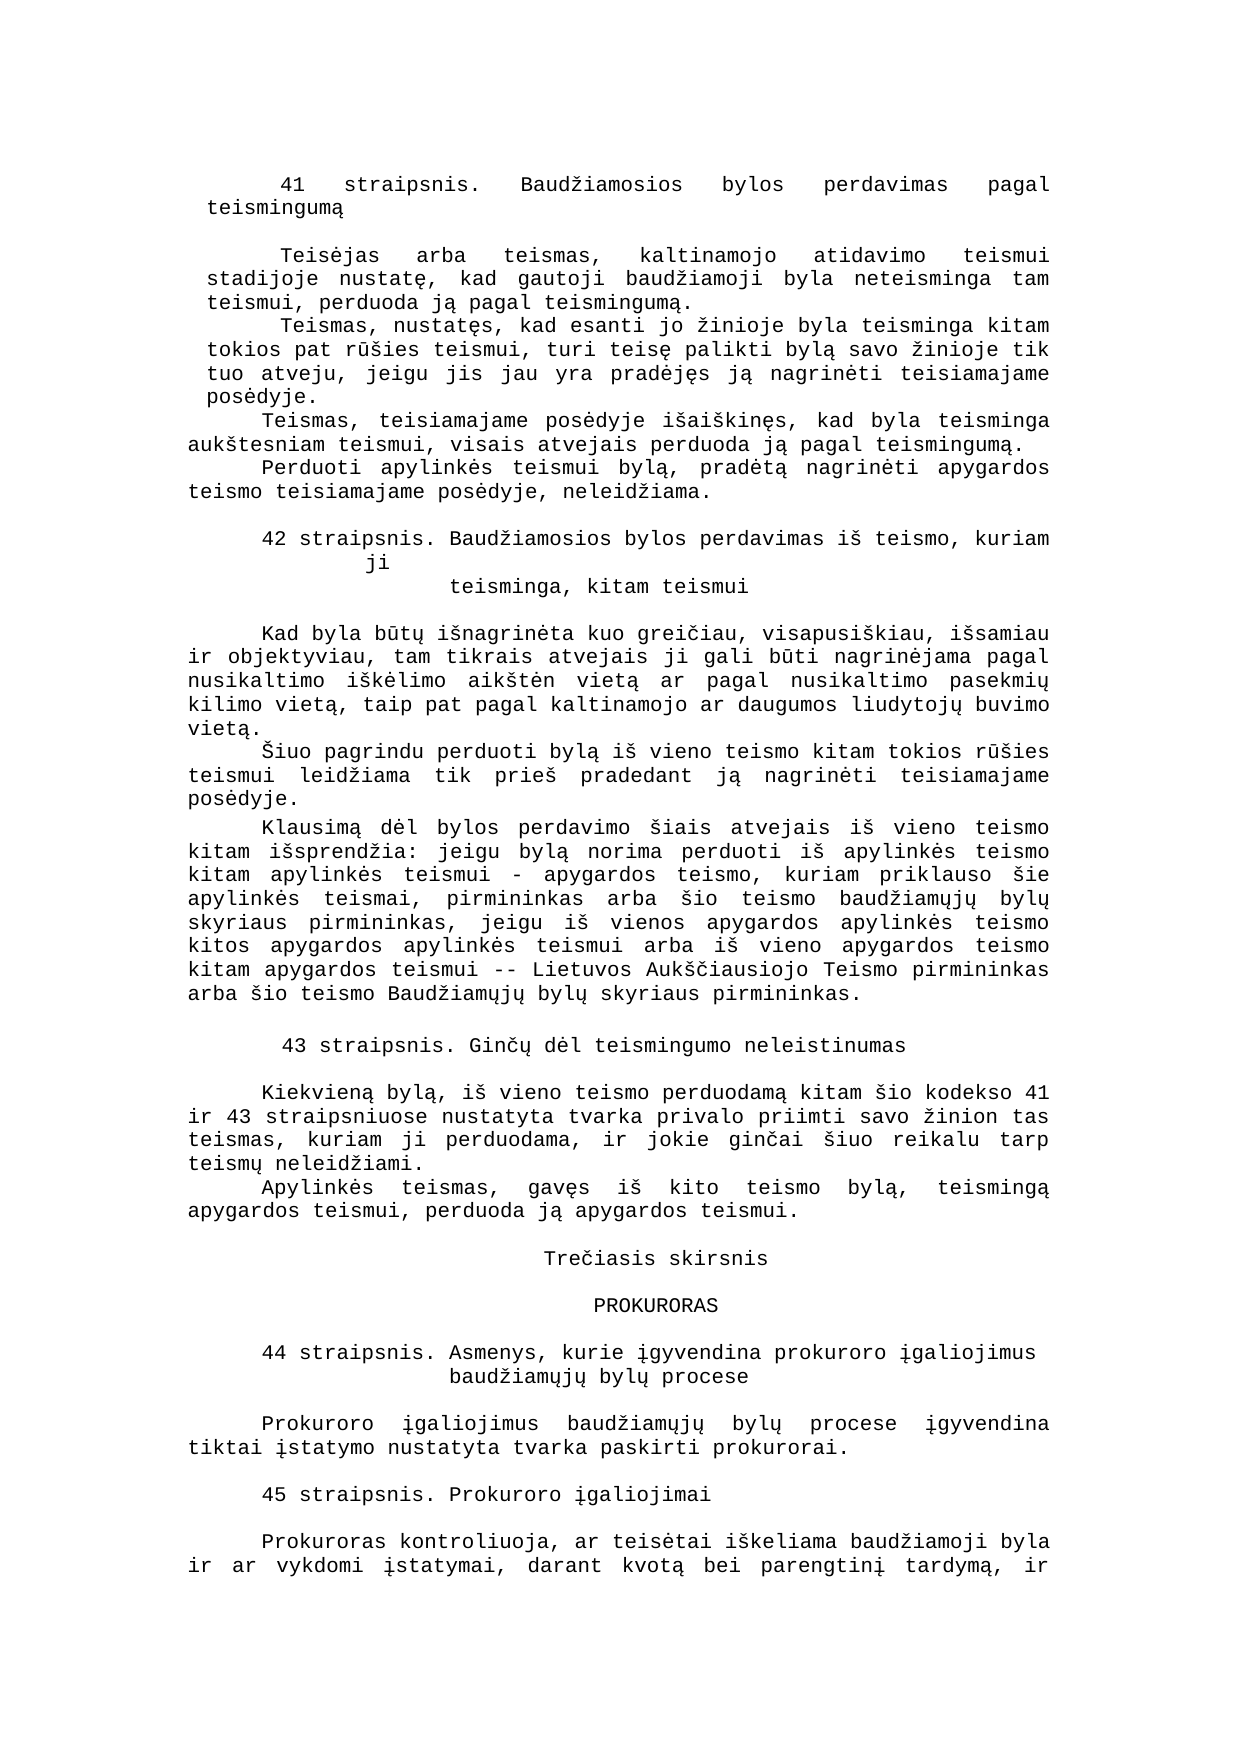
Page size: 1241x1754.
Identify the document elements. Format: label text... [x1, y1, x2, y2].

text 44 straipsnis. Asmenys, kurie įgyvendina prokuroro įgaliojimus [261, 1342, 1050, 1366]
text Apylinkės teismas, gavęs iš kito teismo bylą, teismingą apygardos teismui, perduoda ją apygardos teismui. [187, 1177, 1050, 1224]
text Prokuroras kontroliuoja, ar teisėtai iškeliama baudžiamoji byla ir ar vykdomi įstatymai, darant kvotą bei parengtinį tardymą, ir [187, 1531, 1050, 1579]
text teisminga, kitam teismui [261, 576, 1050, 599]
text Trečiasis skirsnis [187, 1248, 1050, 1271]
text Šiuo pagrindu perduoti bylą iš vieno teismo kitam tokios rūšies teismui leidžiama tik prieš pradedant ją nagrinėti teisiamajame posėdyje. [187, 741, 1050, 812]
text 45 straipsnis. Prokuroro įgaliojimai [208, 1484, 1050, 1508]
text Perduoti apylinkės teismui bylą, pradėtą nagrinėti apygardos teismo teisiamajame posėdyje, neleidžiama. [187, 457, 1050, 505]
text 42 straipsnis. Baudžiamosios bylos perdavimas iš teismo, kuriam ji [261, 528, 1050, 576]
text Klausimą dėl bylos perdavimo šiais atvejais iš vieno teismo kitam išsprendžia: jeigu bylą norima perduoti iš apylinkės teismo kitam apylinkės teismui - apygardos teismo, kuriam priklauso šie apylinkės teismai, pirmininkas arba šio teismo baudžiamųjų bylų skyriaus pirmininkas, jeigu iš vienos apygardos apylinkės teismo kitos apygardos apylinkės teismui arba iš vieno apygardos teismo kitam apygardos teismui -- Lietuvos Aukščiausiojo Teismo pirmininkas arba šio teismo Baudžiamųjų bylų skyriaus pirmininkas. [187, 817, 1050, 1006]
text 43 straipsnis. Ginčų dėl teismingumo neleistinumas [207, 1035, 1050, 1058]
text baudžiamųjų bylų procese [261, 1366, 1050, 1389]
text Kiekvieną bylą, iš vieno teismo perduodamą kitam šio kodekso 41 ir 43 straipsniuose nustatyta tvarka privalo priimti savo žinion tas teismas, kuriam ji perduodama, ir jokie ginčai šiuo reikalu tarp teismų neleidžiami. [187, 1082, 1050, 1177]
text Kad byla būtų išnagrinėta kuo greičiau, visapusiškiau, išsamiau ir objektyviau, tam tikrais atvejais ji gali būti nagrinėjama pagal nusikaltimo iškėlimo aikštėn vietą ar pagal nusikaltimo pasekmių kilimo vietą, taip pat pagal kaltinamojo ar daugumos liudytojų buvimo vietą. [187, 623, 1050, 741]
text Teismas, nustatęs, kad esanti jo žinioje byla teisminga kitam tokios pat rūšies teismui, turi teisę palikti bylą savo žinioje tik tuo atveju, jeigu jis jau yra pradėjęs ją nagrinėti teisiamajame posėdyje. [206, 316, 1050, 410]
text PROKURORAS [187, 1295, 1050, 1319]
text Prokuroro įgaliojimus baudžiamųjų bylų procese įgyvendina tiktai įstatymo nustatyta tvarka paskirti prokurorai. [187, 1413, 1050, 1461]
text Teisėjas arba teismas, kaltinamojo atidavimo teismui stadijoje nustatę, kad gautoji baudžiamoji byla neteisminga tam teismui, perduoda ją pagal teismingumą. [206, 244, 1050, 316]
text 41 straipsnis. Baudžiamosios bylos perdavimas pagal teismingumą [206, 174, 1050, 221]
text Teismas, teisiamajame posėdyje išaiškinęs, kad byla teisminga aukštesniam teismui, visais atvejais perduoda ją pagal teismingumą. [187, 410, 1050, 457]
